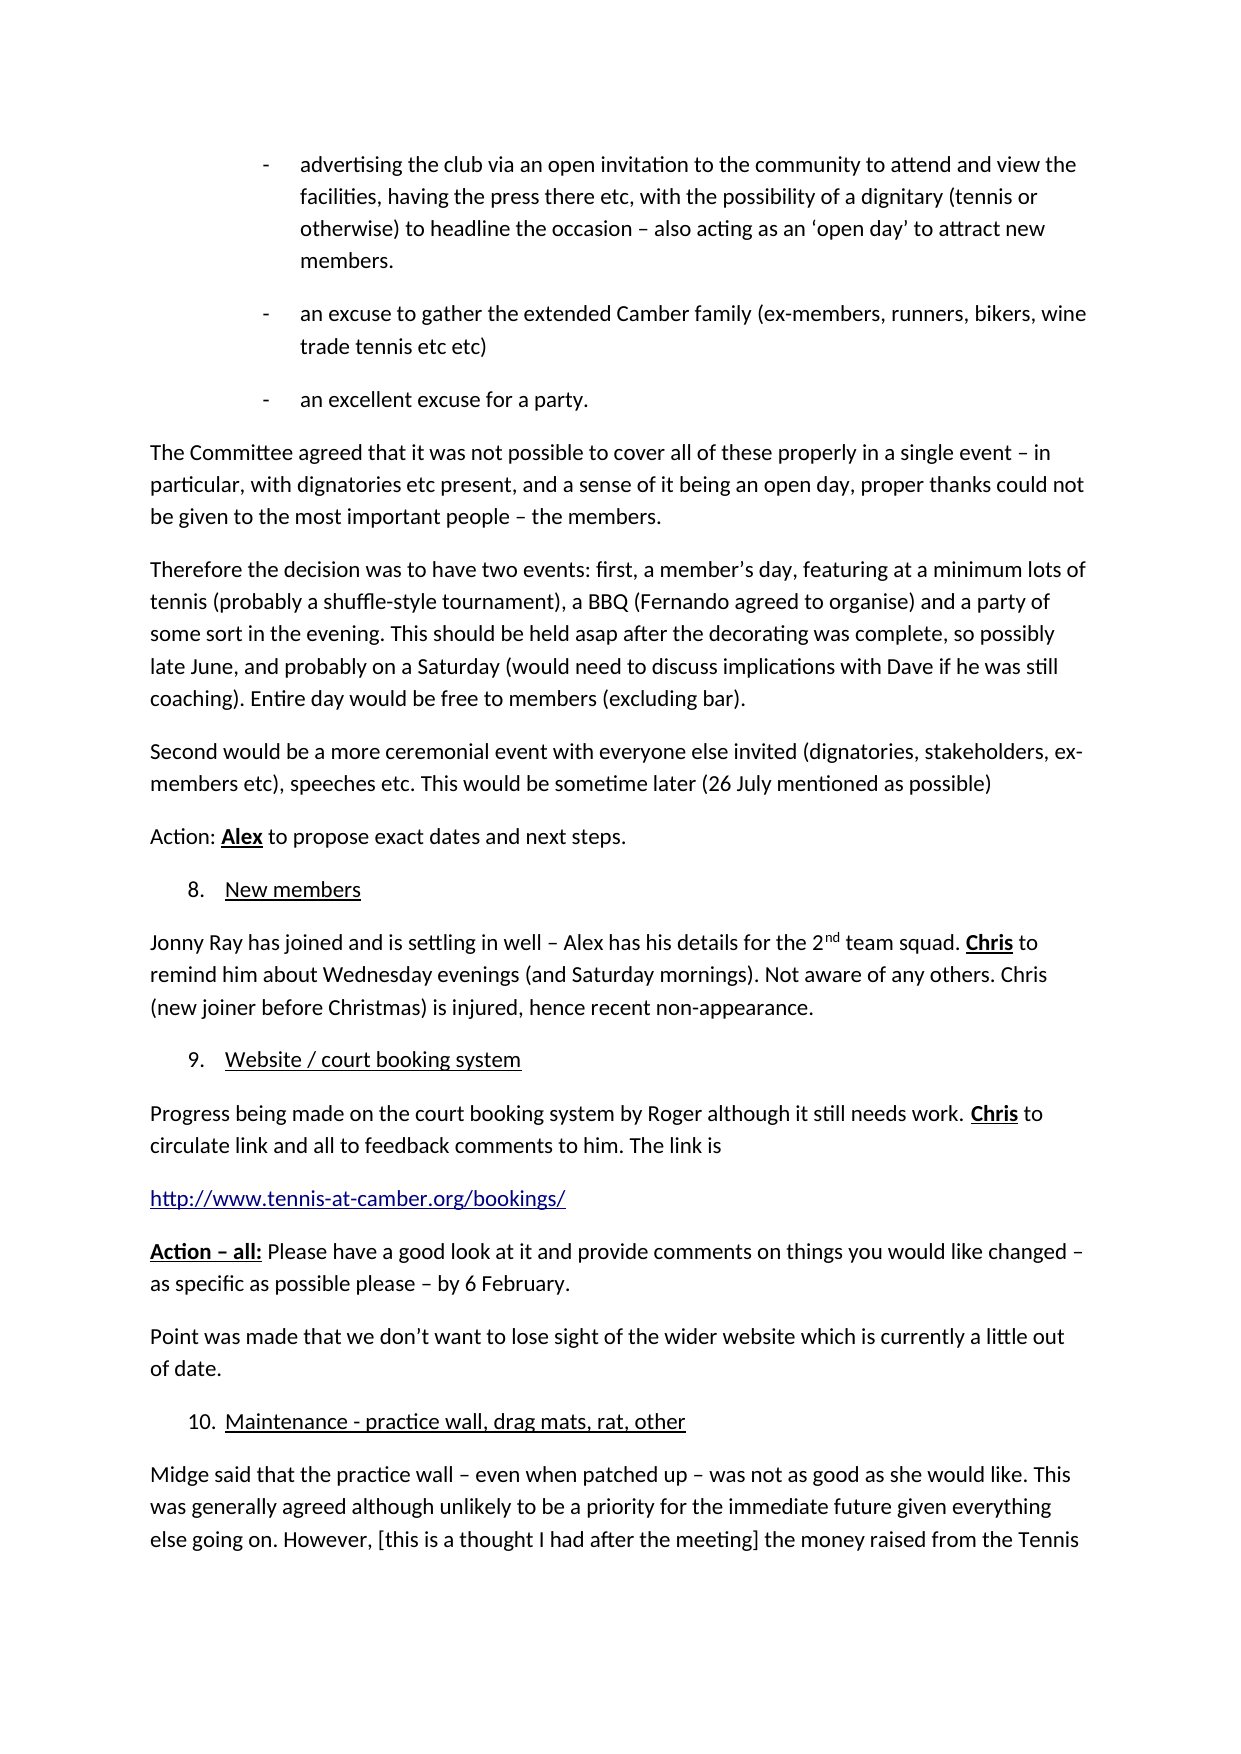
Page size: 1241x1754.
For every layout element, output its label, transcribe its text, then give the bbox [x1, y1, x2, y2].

text The Committee agreed that it was not possible to cover all of these properly in a single event – in particular, with dignatories etc present, and a sense of it being an open day, proper thanks could not be given to the most important people – the members. [150, 438, 1090, 530]
text Midge said that the practice wall – even when patched up – was not as good as she would like. This was generally agreed although unlikely to be a priority for the immediate future given everything else going on. However, [this is a thought I had after the meeting] the money raised from the Tennis [150, 1460, 1090, 1553]
text Therefore the decision was to have two events: first, a member’s day, featuring at a minimum lots of tennis (probably a shuffle-style tournament), a BBQ (Fernando agreed to organise) and a party of some sort in the evening. This should be held asap after the decorating was complete, so possibly late June, and probably on a Saturday (would need to discuss implications with Dave if he was still coaching). Entire day would be free to members (excluding bar). [150, 555, 1090, 712]
text Jonny Ray has joined and is settling in well – Alex has his details for the 2nd team squad. Chris to remind him about Wednesday evenings (and Saturday mornings). Not aware of any others. Chris (new joiner before Christmas) is injured, hence recent non-appearance. [150, 928, 1090, 1021]
list Maintenance - practice wall, drag mats, rat, other [187, 1407, 1090, 1435]
list advertising the club via an open invitation to the community to attend and view the facilities, having the press there etc, with the possibility of a dignitary (tennis or otherwise) to headline the occasion – also acting as an ‘open day’ to attract new members. [262, 150, 1090, 274]
list Website / court booking system [187, 1046, 1090, 1074]
text Action: Alex to propose exact dates and next steps. [150, 822, 1090, 850]
text Progress being made on the court booking system by Roger although it still needs work. Chris to circulate link and all to feedback comments to him. The link is [150, 1099, 1090, 1159]
text Action – all: Please have a good look at it and provide comments on things you would like changed – as specific as possible please – by 6 February. [150, 1237, 1090, 1297]
text Point was made that we don’t want to lose sight of the wider website which is currently a little out of date. [150, 1322, 1090, 1382]
list New members [187, 875, 1090, 903]
list an excuse to gather the extended Camber family (ex-members, runners, bikers, wine trade tennis etc etc) [262, 299, 1090, 360]
list an excellent excuse for a party. [262, 385, 1090, 413]
text Second would be a more ceremonial event with everyone else invited (dignatories, stakeholders, ex-members etc), speeches etc. This would be sometime later (26 July mentioned as possible) [150, 737, 1090, 797]
text http://www.tennis-at-camber.org/bookings/ [150, 1184, 1090, 1212]
